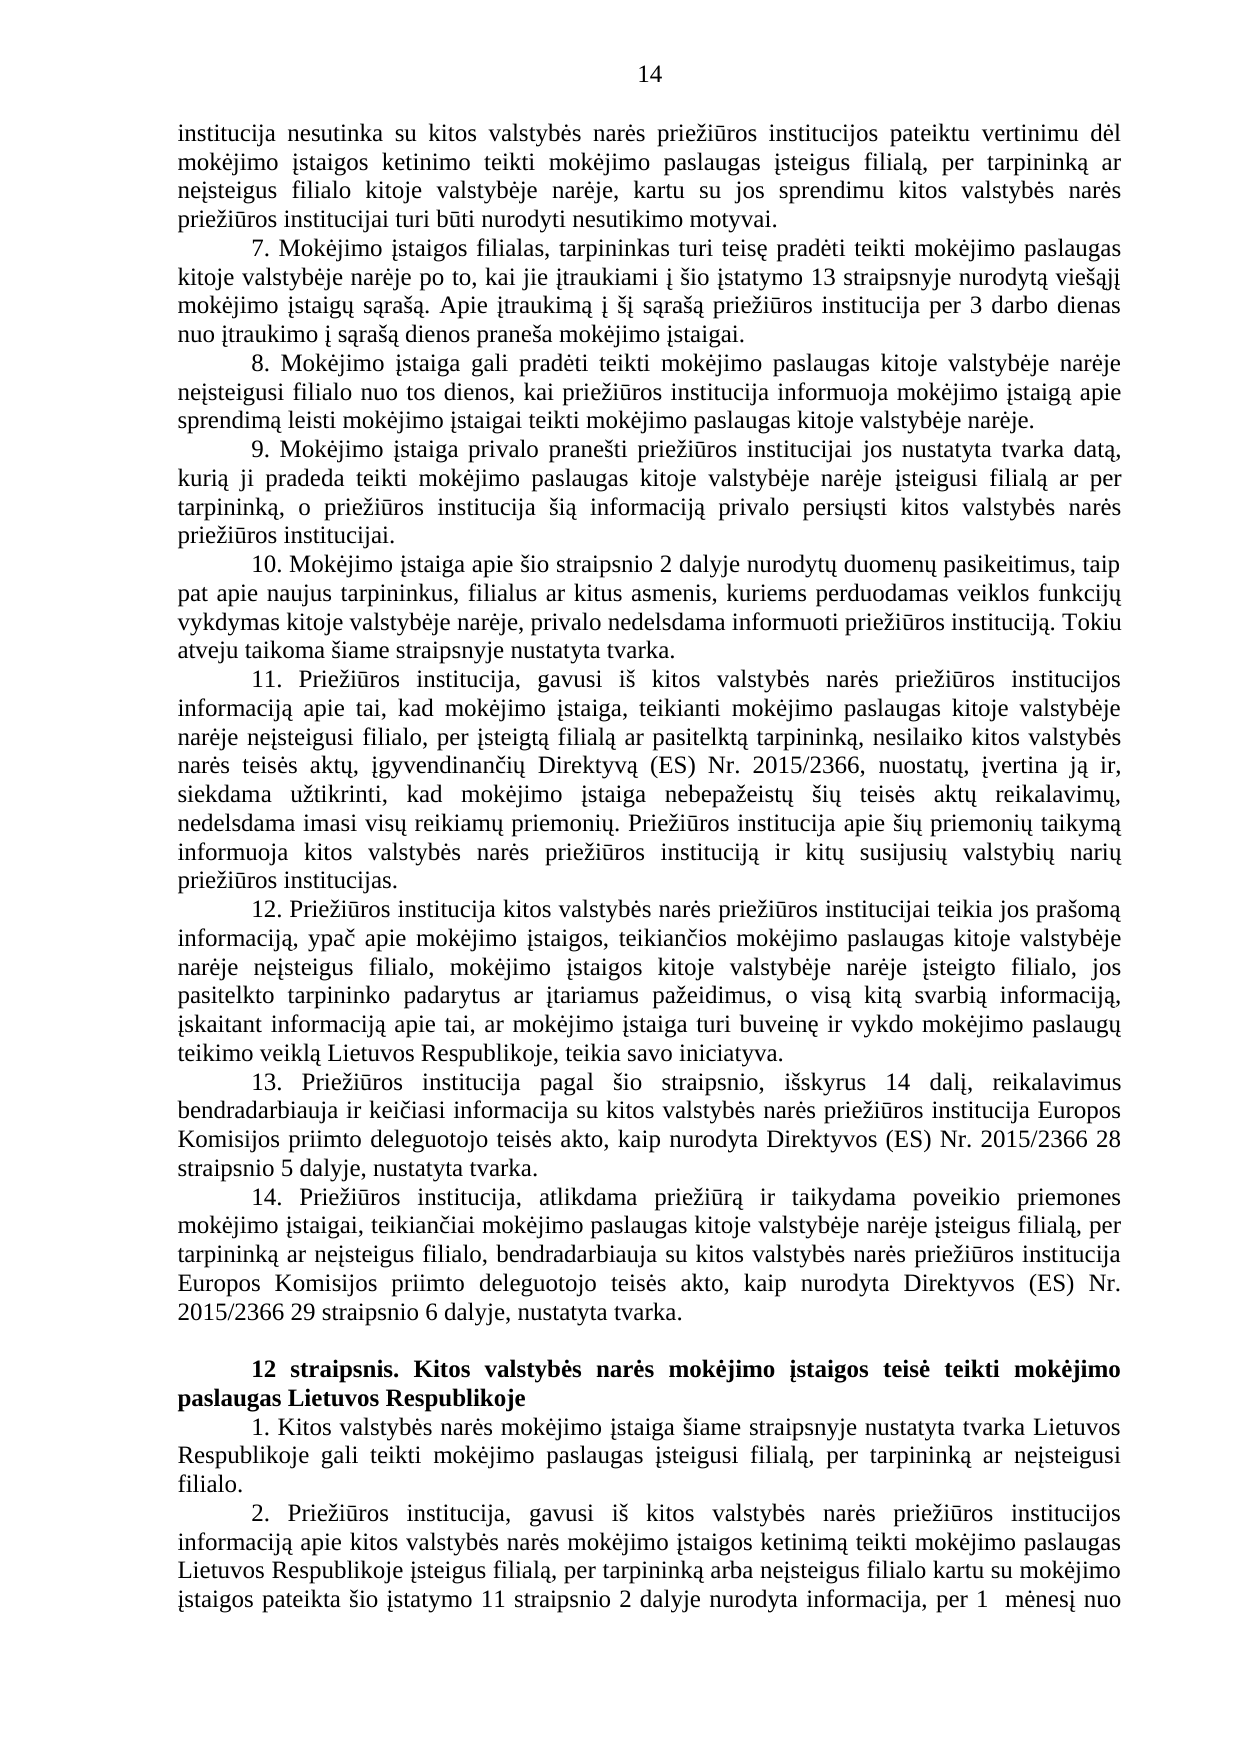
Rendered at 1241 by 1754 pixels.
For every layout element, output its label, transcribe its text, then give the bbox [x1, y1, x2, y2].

text 14. Priežiūros institucija, atlikdama priežiūrą ir taikydama poveikio priemones mokėjimo įstaigai, teikiančiai mokėjimo paslaugas kitoje valstybėje narėje įsteigus filialą, per tarpininką ar neįsteigus filialo, bendradarbiauja su kitos valstybės narės priežiūros institucija Europos Komisijos priimto deleguotojo teisės akto, kaip nurodyta Direktyvos (ES) Nr. 2015/2366 29 straipsnio 6 dalyje, nustatyta tvarka. [177, 1182, 1122, 1326]
text 11. Priežiūros institucija, gavusi iš kitos valstybės narės priežiūros institucijos informaciją apie tai, kad mokėjimo įstaiga, teikianti mokėjimo paslaugas kitoje valstybėje narėje neįsteigusi filialo, per įsteigtą filialą ar pasitelktą tarpininką, nesilaiko kitos valstybės narės teisės aktų, įgyvendinančių Direktyvą (ES) Nr. 2015/2366, nuostatų, įvertina ją ir, siekdama užtikrinti, kad mokėjimo įstaiga nebepažeistų šių teisės aktų reikalavimų, nedelsdama imasi visų reikiamų priemonių. Priežiūros institucija apie šių priemonių taikymą informuoja kitos valstybės narės priežiūros instituciją ir kitų susijusių valstybių narių priežiūros institucijas. [177, 664, 1122, 894]
text 9. Mokėjimo įstaiga privalo pranešti priežiūros institucijai jos nustatyta tvarka datą, kurią ji pradeda teikti mokėjimo paslaugas kitoje valstybėje narėje įsteigusi filialą ar per tarpininką, o priežiūros institucija šią informaciją privalo persiųsti kitos valstybės narės priežiūros institucijai. [177, 434, 1122, 549]
text 7. Mokėjimo įstaigos filialas, tarpininkas turi teisę pradėti teikti mokėjimo paslaugas kitoje valstybėje narėje po to, kai jie įtraukiami į šio įstatymo 13 straipsnyje nurodytą viešąjį mokėjimo įstaigų sąrašą. Apie įtraukimą į šį sąrašą priežiūros institucija per 3 darbo dienas nuo įtraukimo į sąrašą dienos praneša mokėjimo įstaigai. [177, 233, 1122, 348]
text institucija nesutinka su kitos valstybės narės priežiūros institucijos pateiktu vertinimu dėl mokėjimo įstaigos ketinimo teikti mokėjimo paslaugas įsteigus filialą, per tarpininką ar neįsteigus filialo kitoje valstybėje narėje, kartu su jos sprendimu kitos valstybės narės priežiūros institucijai turi būti nurodyti nesutikimo motyvai. [177, 118, 1122, 233]
text 12. Priežiūros institucija kitos valstybės narės priežiūros institucijai teikia jos prašomą informaciją, ypač apie mokėjimo įstaigos, teikiančios mokėjimo paslaugas kitoje valstybėje narėje neįsteigus filialo, mokėjimo įstaigos kitoje valstybėje narėje įsteigto filialo, jos pasitelkto tarpininko padarytus ar įtariamus pažeidimus, o visą kitą svarbią informaciją, įskaitant informaciją apie tai, ar mokėjimo įstaiga turi buveinę ir vykdo mokėjimo paslaugų teikimo veiklą Lietuvos Respublikoje, teikia savo iniciatyva. [177, 894, 1122, 1067]
text 8. Mokėjimo įstaiga gali pradėti teikti mokėjimo paslaugas kitoje valstybėje narėje neįsteigusi filialo nuo tos dienos, kai priežiūros institucija informuoja mokėjimo įstaigą apie sprendimą leisti mokėjimo įstaigai teikti mokėjimo paslaugas kitoje valstybėje narėje. [177, 348, 1122, 434]
text 13. Priežiūros institucija pagal šio straipsnio, išskyrus 14 dalį, reikalavimus bendradarbiauja ir keičiasi informacija su kitos valstybės narės priežiūros institucija Europos Komisijos priimto deleguotojo teisės akto, kaip nurodyta Direktyvos (ES) Nr. 2015/2366 28 straipsnio 5 dalyje, nustatyta tvarka. [177, 1067, 1122, 1182]
text 2. Priežiūros institucija, gavusi iš kitos valstybės narės priežiūros institucijos informaciją apie kitos valstybės narės mokėjimo įstaigos ketinimą teikti mokėjimo paslaugas Lietuvos Respublikoje įsteigus filialą, per tarpininką arba neįsteigus filialo kartu su mokėjimo įstaigos pateikta šio įstatymo 11 straipsnio 2 dalyje nurodyta informacija, per 1 mėnesį nuo [177, 1498, 1122, 1613]
text 12 straipsnis. Kitos valstybės narės mokėjimo įstaigos teisė teikti mokėjimo paslaugas Lietuvos Respublikoje [177, 1354, 1122, 1412]
text 10. Mokėjimo įstaiga apie šio straipsnio 2 dalyje nurodytų duomenų pasikeitimus, taip pat apie naujus tarpininkus, filialus ar kitus asmenis, kuriems perduodamas veiklos funkcijų vykdymas kitoje valstybėje narėje, privalo nedelsdama informuoti priežiūros instituciją. Tokiu atveju taikoma šiame straipsnyje nustatyta tvarka. [177, 549, 1122, 664]
text 1. Kitos valstybės narės mokėjimo įstaiga šiame straipsnyje nustatyta tvarka Lietuvos Respublikoje gali teikti mokėjimo paslaugas įsteigusi filialą, per tarpininką ar neįsteigusi filialo. [177, 1412, 1122, 1498]
